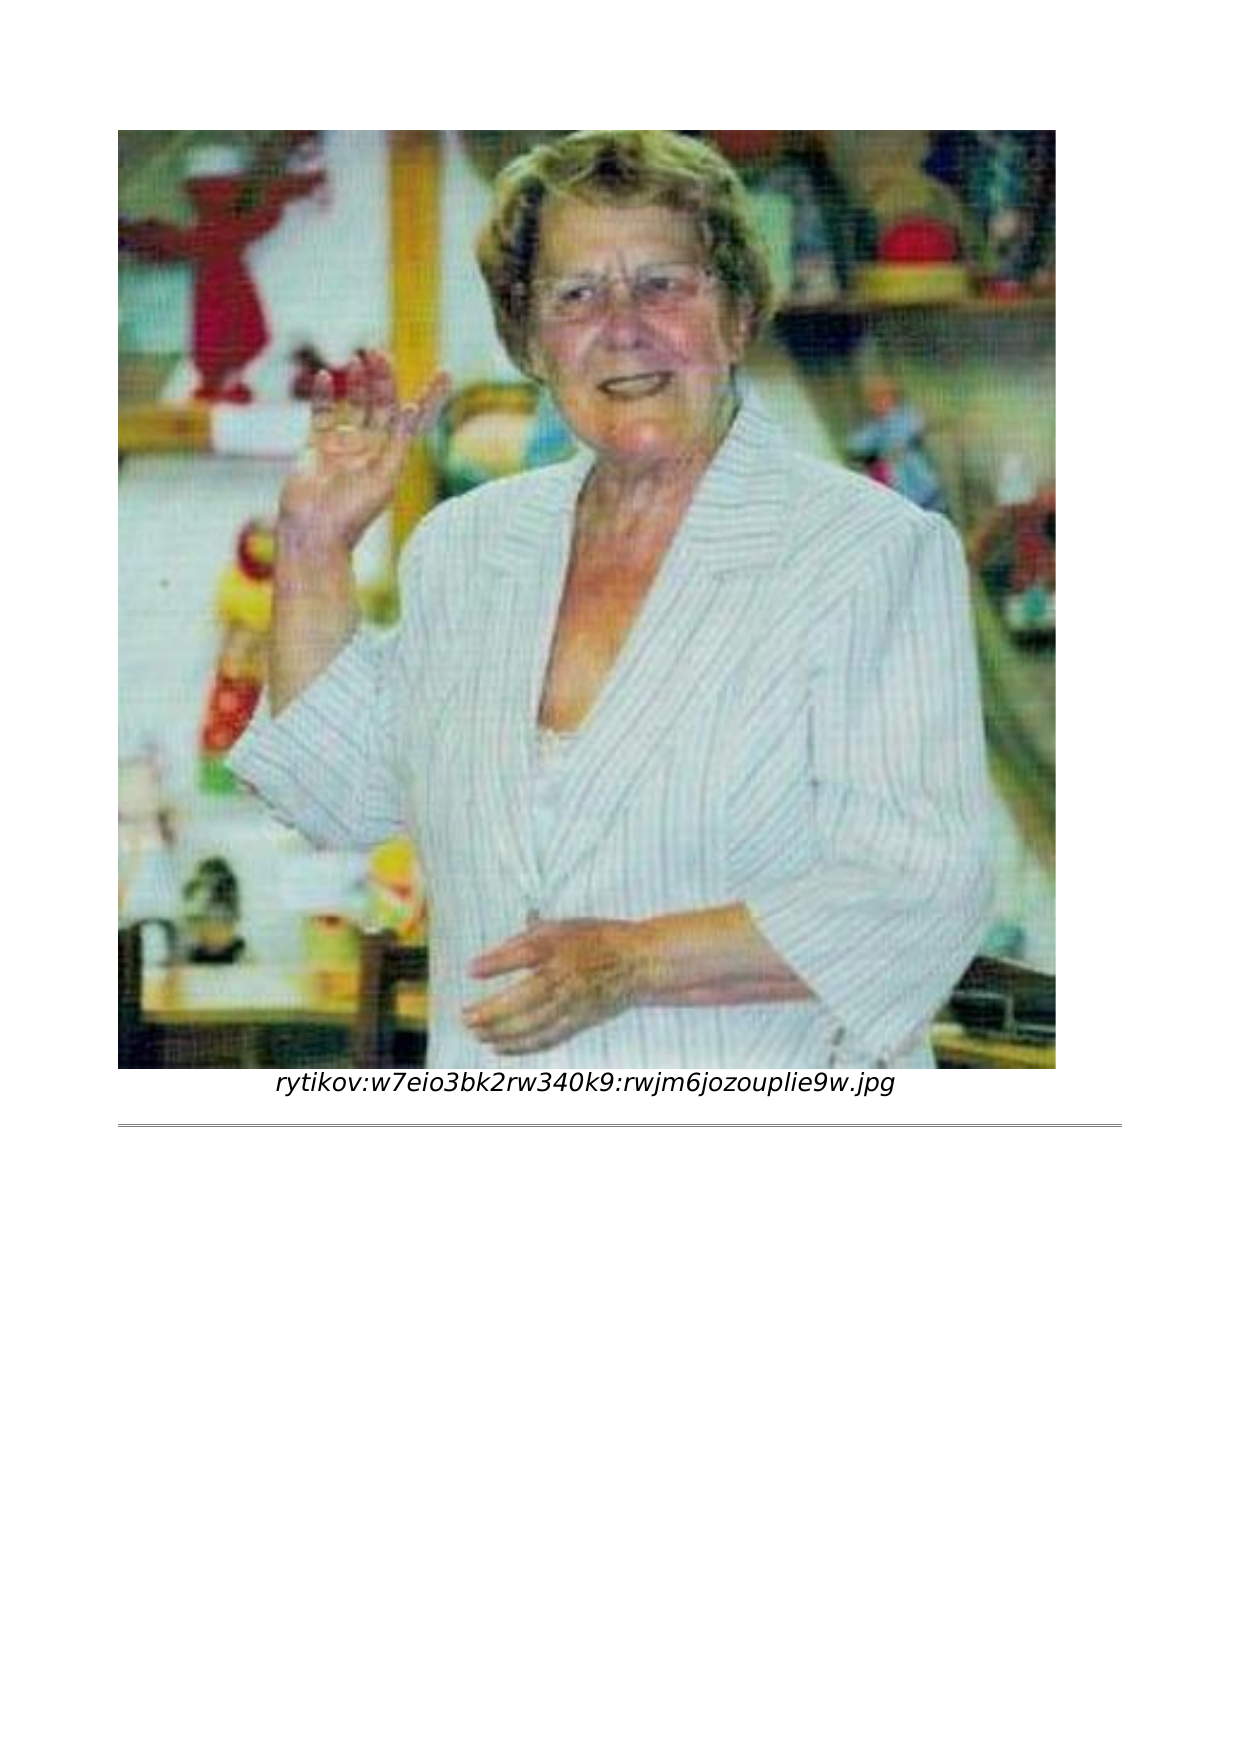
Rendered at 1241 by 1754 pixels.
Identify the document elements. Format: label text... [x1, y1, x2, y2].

text rytikov:w7eio3bk2rw340k9:rwjm6jozouplie9w.jpg [118, 1069, 1056, 1097]
picture [118, 130, 1056, 1069]
